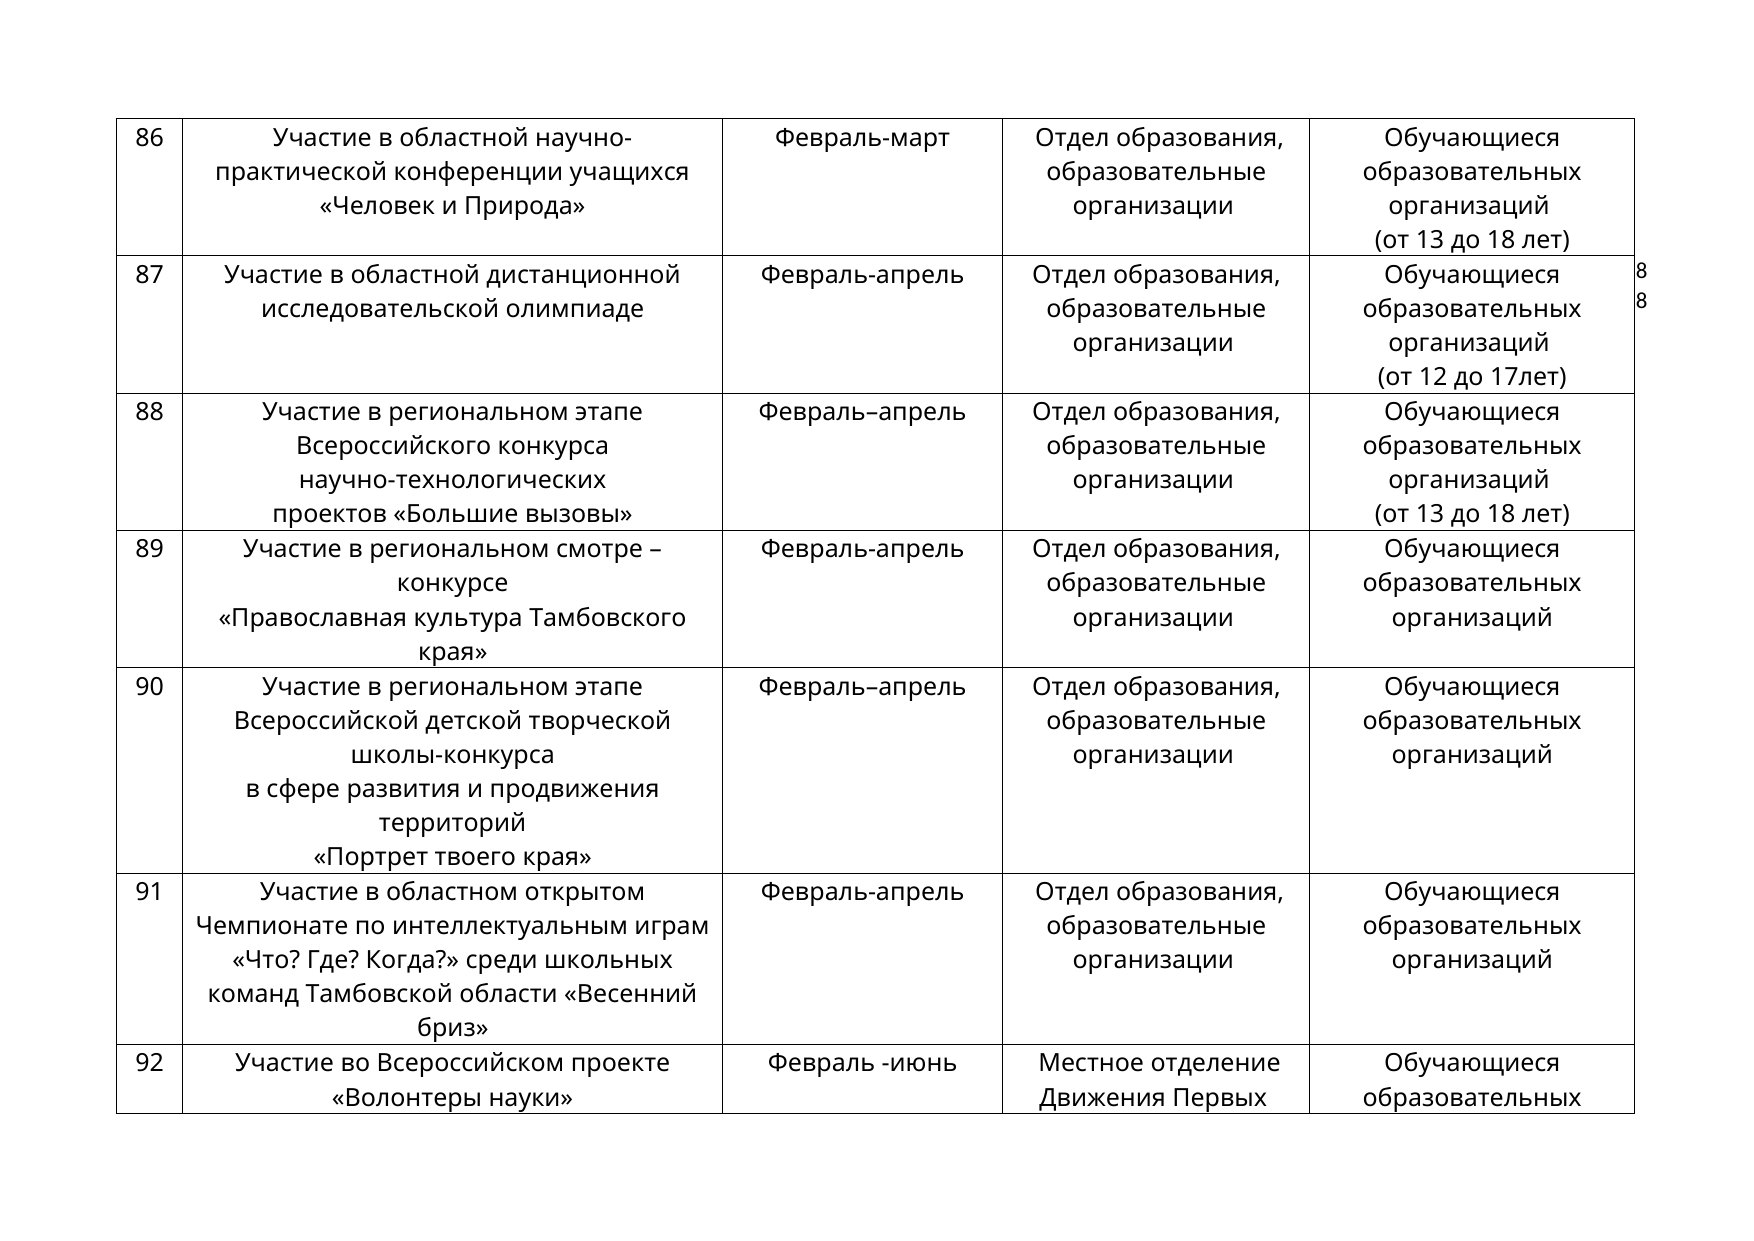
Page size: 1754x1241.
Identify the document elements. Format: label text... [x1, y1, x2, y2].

table_cell 90 [117, 668, 182, 873]
table_cell Февраль -июнь [723, 1045, 1002, 1113]
table_cell Участие в региональном этапе Всероссийского конкурса научно-технологических проектов «Большие вызовы» [183, 394, 722, 530]
table_cell Обучающиеся образовательных организаций [1310, 531, 1634, 667]
table_cell Февраль–апрель [723, 394, 1002, 530]
table_cell Обучающиеся образовательных организаций (от 13 до 18 лет) [1310, 119, 1634, 255]
table_cell Февраль-март [723, 119, 1002, 255]
table_cell 86 [117, 119, 182, 255]
table_cell Местное отделение Движения Первых [1003, 1045, 1309, 1113]
table_cell Обучающиеся образовательных [1310, 1045, 1634, 1113]
table_cell Участие во Всероссийском проекте «Волонтеры науки» [183, 1045, 722, 1113]
table_cell 92 [117, 1045, 182, 1113]
table_cell Февраль-апрель [723, 531, 1002, 667]
table_cell Участие в региональном смотре –конкурсе «Православная культура Тамбовского края» [183, 531, 722, 667]
table_cell 91 [117, 874, 182, 1044]
table_cell Февраль-апрель [723, 874, 1002, 1044]
table_cell Участие в областном открытом Чемпионате по интеллектуальным играм «Что? Где? Когда?» среди школьных команд Тамбовской области «Весенний бриз» [183, 874, 722, 1044]
table_cell Отдел образования, образовательные организации [1003, 668, 1309, 873]
table_cell Обучающиеся образовательных организаций (от 12 до 17лет) [1310, 256, 1634, 393]
table_cell Отдел образования, образовательные организации [1003, 394, 1309, 530]
table_cell Отдел образования, образовательные организации [1003, 531, 1309, 667]
table_cell Обучающиеся образовательных организаций [1310, 668, 1634, 873]
table_cell Февраль–апрель [723, 668, 1002, 873]
table_cell Отдел образования, образовательные организации [1003, 256, 1309, 393]
table_cell 88 [117, 394, 182, 530]
table_cell 89 [117, 531, 182, 667]
table_cell 87 [117, 256, 182, 393]
table_cell Участие в областной дистанционной исследовательской олимпиаде [183, 256, 722, 393]
table_cell Отдел образования, образовательные организации [1003, 119, 1309, 255]
table_cell Обучающиеся образовательных организаций [1310, 874, 1634, 1044]
table_cell Участие в областной научно-практической конференции учащихся «Человек и Природа» [183, 119, 722, 255]
table_cell Участие в региональном этапе Всероссийской детской творческой школы-конкурса в сфере развития и продвижения территорий «Портрет твоего края» [183, 668, 722, 873]
table_cell Отдел образования, образовательные организации [1003, 874, 1309, 1044]
table_cell Обучающиеся образовательных организаций (от 13 до 18 лет) [1310, 394, 1634, 530]
table_cell Февраль-апрель [723, 256, 1002, 393]
